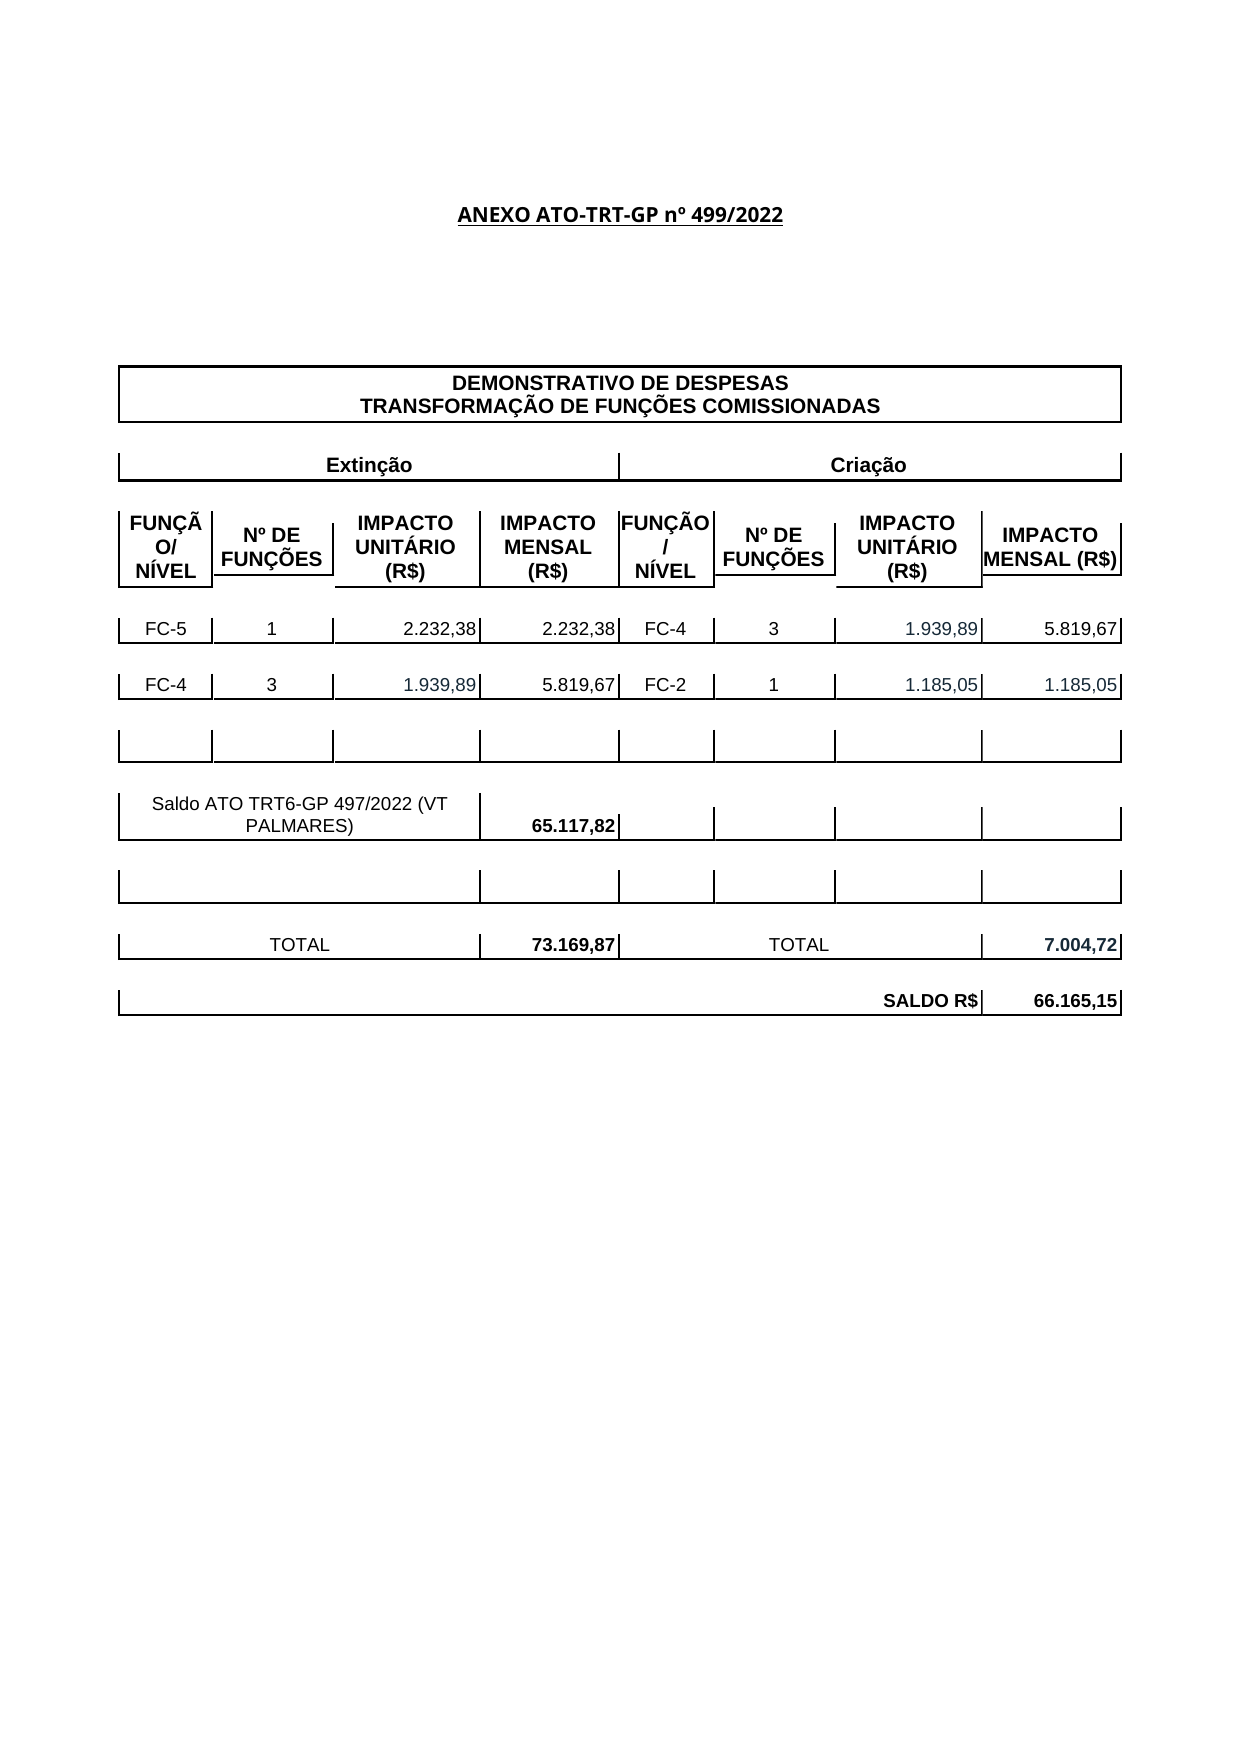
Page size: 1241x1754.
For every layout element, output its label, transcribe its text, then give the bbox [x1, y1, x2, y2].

table_cell Criação [620, 453, 1120, 479]
table_cell 5.819,67 [481, 674, 618, 698]
table_cell FUNÇÃO/ NÍVEL [120, 511, 211, 586]
table_cell [214, 644, 334, 673]
table_cell 3 [715, 618, 834, 642]
table_cell Nº DE FUNÇÕES [715, 511, 836, 574]
table_cell [715, 700, 836, 729]
table_cell 1.939,89 [335, 674, 479, 698]
table_cell [983, 644, 1122, 673]
table_cell IMPACTO UNITÁRIO (R$) [836, 511, 981, 586]
table_header [118, 423, 1122, 453]
table_cell [983, 1016, 1122, 1046]
table_cell [983, 576, 1122, 617]
table_cell [715, 870, 834, 902]
table_cell [620, 841, 715, 870]
table_cell FC-4 [120, 674, 211, 698]
table_cell [118, 904, 481, 934]
table_cell [620, 700, 715, 729]
table_cell [620, 960, 983, 990]
table_cell [481, 763, 620, 793]
table_cell 1 [214, 618, 332, 642]
table_cell FC-4 [620, 618, 713, 642]
table_cell [983, 870, 1120, 902]
table_cell [715, 576, 836, 617]
table_cell TOTAL [120, 934, 479, 958]
table_cell [481, 841, 620, 870]
table_cell [335, 763, 481, 793]
table_cell 1 [715, 674, 834, 698]
table_cell [335, 644, 481, 673]
table_cell 5.819,67 [983, 618, 1120, 642]
table_cell [335, 730, 479, 761]
table_cell [836, 793, 983, 839]
table_cell [836, 763, 983, 793]
table_header DEMONSTRATIVO DE DESPESAS TRANSFORMAÇÃO DE FUNÇÕES COMISSIONADAS [120, 368, 1120, 421]
table_cell [620, 644, 715, 673]
table_cell [715, 793, 836, 839]
table_cell [836, 700, 983, 729]
table_cell [214, 700, 334, 729]
table_cell [620, 482, 1122, 511]
table_cell [118, 700, 213, 729]
table_cell [335, 588, 481, 617]
table_cell Nº DE FUNÇÕES [214, 511, 334, 574]
table_cell 3 [214, 674, 332, 698]
table_cell FC-2 [620, 674, 713, 698]
table_cell [118, 763, 213, 793]
table_cell IMPACTO UNITÁRIO (R$) [335, 511, 479, 586]
table_cell FUNÇÃO/ NÍVEL [620, 511, 713, 586]
table_cell [836, 644, 983, 673]
table_cell [983, 960, 1122, 990]
table_cell [836, 730, 981, 761]
table_cell [118, 482, 620, 511]
table_cell SALDO R$ [120, 990, 981, 1014]
table_cell 7.004,72 [983, 934, 1120, 958]
table_cell [983, 763, 1122, 793]
table_cell [481, 960, 620, 990]
table_cell [836, 904, 983, 934]
table_cell 65.117,82 [481, 793, 620, 839]
text ANEXO ATO-TRT-GP nº 499/2022 [118, 201, 1122, 229]
table_cell [481, 588, 620, 617]
table_cell 1.185,05 [836, 674, 981, 698]
table_cell [118, 644, 213, 673]
table_cell IMPACTO MENSAL (R$) [481, 511, 618, 586]
table_cell [620, 730, 713, 761]
table_cell 2.232,38 [481, 618, 618, 642]
table_cell IMPACTO MENSAL (R$) [983, 511, 1122, 574]
table_cell [481, 700, 620, 729]
table_cell [620, 793, 715, 839]
table_cell [983, 841, 1122, 870]
table_cell Saldo ATO TRT6-GP 497/2022 (VT PALMARES) [120, 793, 479, 839]
table_cell [620, 904, 715, 934]
table_cell [120, 730, 211, 761]
table_cell [620, 870, 713, 902]
table_cell [214, 730, 332, 761]
table_cell 1.185,05 [983, 674, 1120, 698]
table_cell [118, 588, 213, 617]
table_cell [983, 793, 1122, 839]
table_cell 1.939,89 [836, 618, 981, 642]
table_cell [481, 730, 618, 761]
table_cell Extinção [120, 453, 618, 479]
table_cell [120, 870, 479, 902]
table_cell [214, 763, 334, 793]
table_cell [481, 644, 620, 673]
table_cell [715, 730, 834, 761]
table_cell [836, 588, 983, 617]
table_cell [118, 960, 481, 990]
table_cell [836, 841, 983, 870]
table_cell [481, 904, 620, 934]
table_cell [620, 763, 715, 793]
table_cell [335, 700, 481, 729]
table_cell [214, 576, 334, 617]
table_cell [715, 763, 836, 793]
table_cell [620, 588, 715, 617]
table_cell [118, 1016, 983, 1046]
table_cell 2.232,38 [335, 618, 479, 642]
table_cell [481, 870, 618, 902]
table_cell [715, 644, 836, 673]
table_cell FC-5 [120, 618, 211, 642]
table_cell [715, 904, 836, 934]
table_cell [836, 870, 981, 902]
table_cell 73.169,87 [481, 934, 618, 958]
table_cell [715, 841, 836, 870]
table_cell [983, 700, 1122, 729]
table_cell TOTAL [620, 934, 981, 958]
table_cell [118, 841, 481, 870]
table_cell [983, 730, 1120, 761]
table_cell [983, 904, 1122, 934]
table_cell 66.165,15 [983, 990, 1120, 1014]
